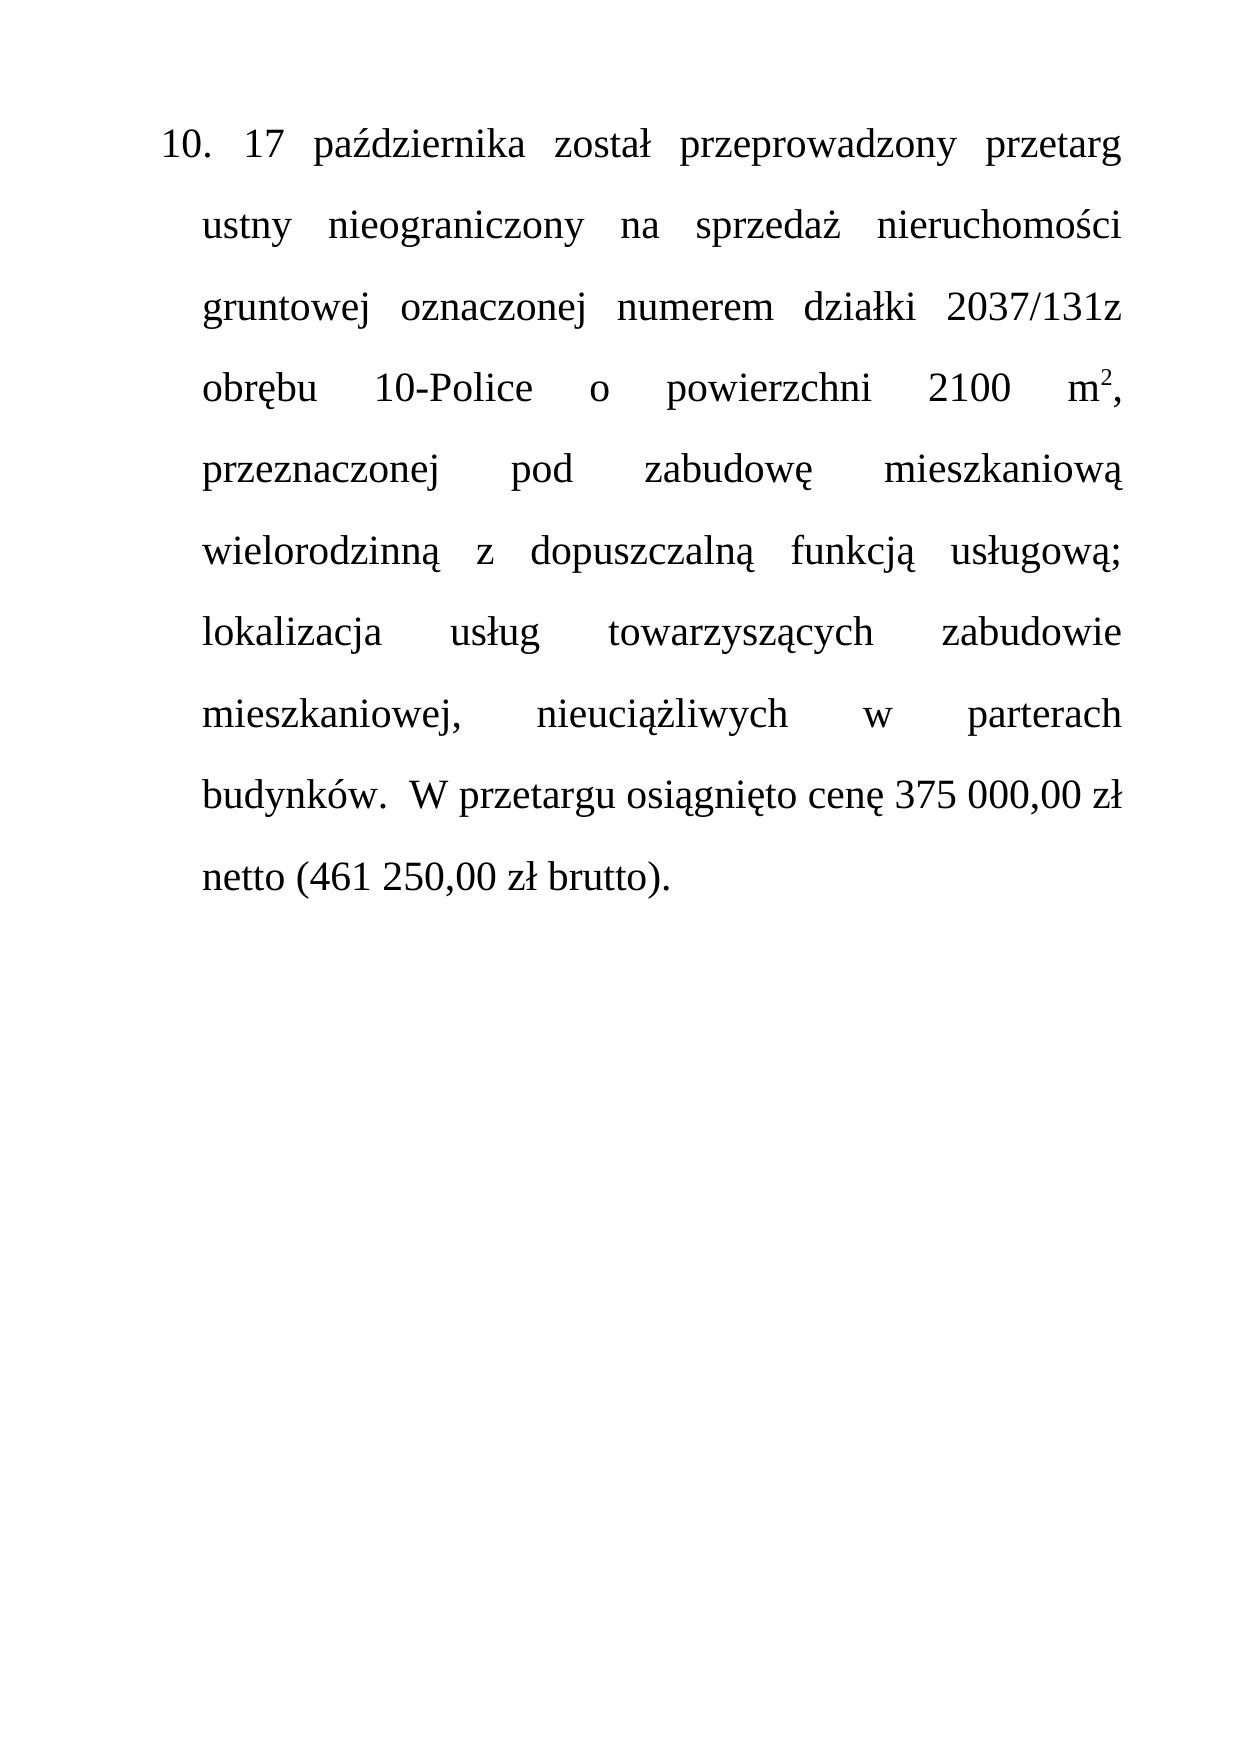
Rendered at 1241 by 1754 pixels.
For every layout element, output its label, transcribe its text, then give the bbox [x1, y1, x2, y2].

list 17 października został przeprowadzony przetarg ustny nieograniczony na sprzedaż nieruchomości gruntowej oznaczonej numerem działki 2037/131z obrębu 10-Police o powierzchni 2100 m2, przeznaczonej pod zabudowę mieszkaniową wielorodzinną z dopuszczalną funkcją usługową; lokalizacja usług towarzyszących zabudowie mieszkaniowej, nieuciążliwych w parterach budynków. W przetargu osiągnięto cenę 375 000,00 zł netto (461 250,00 zł brutto). [160, 118, 1123, 899]
